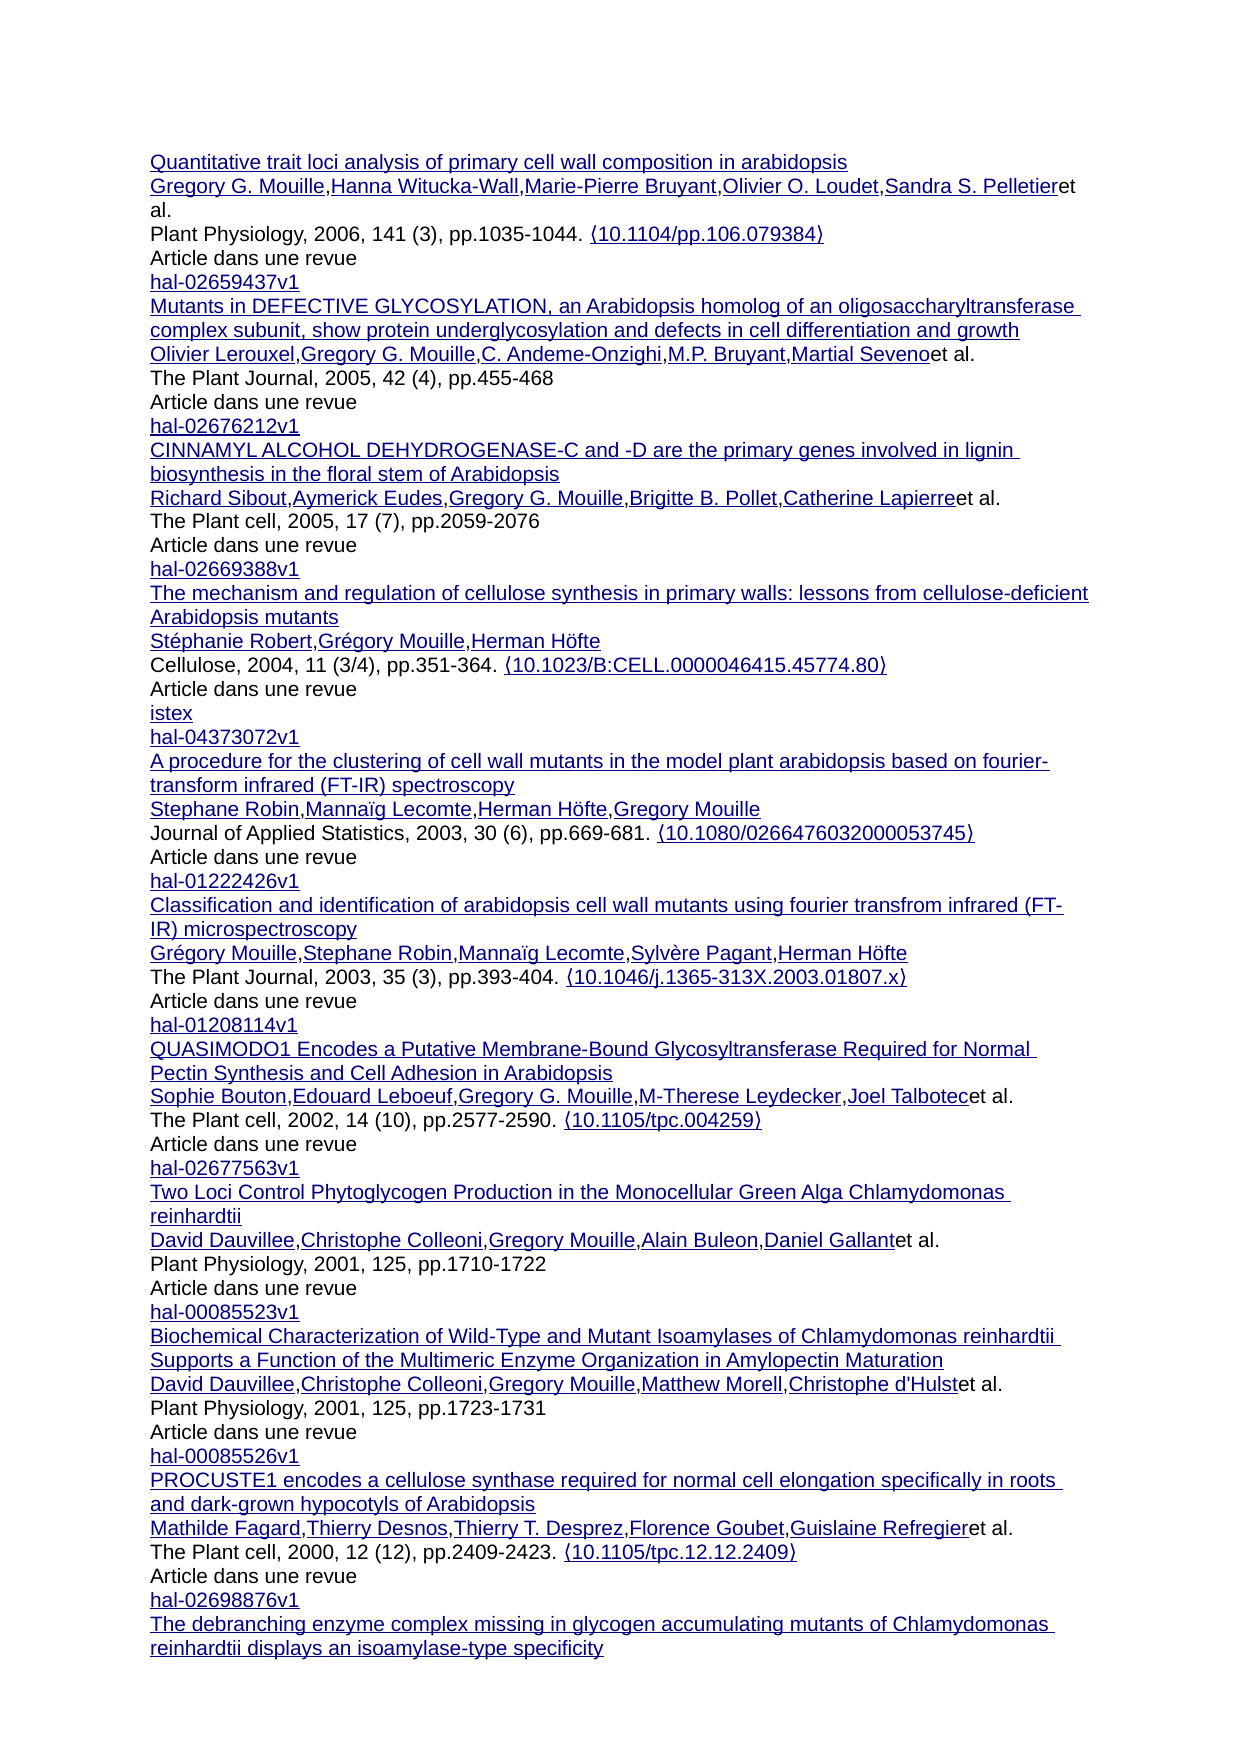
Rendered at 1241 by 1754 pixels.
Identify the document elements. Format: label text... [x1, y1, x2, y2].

table_cell The debranching enzyme complex missing in glycogen accumulating mutants of Chlamydomonas reinhardtii displays an isoamylase-type specificity [150, 1611, 1090, 1659]
table_cell A procedure for the clustering of cell wall mutants in the model plant arabidopsis based on fourier-transform infrared (FT-IR) spectroscopy Stephane Robin,Mannaïg Lecomte,Herman Höfte,Gregory Mouille Journal of Applied Statistics, 2003, 30 (6), pp.669-681. ⟨10.1080/0266476032000053745⟩ Article dans une revue hal-01222426v1 [150, 749, 1090, 893]
table_cell Two Loci Control Phytoglycogen Production in the Monocellular Green Alga Chlamydomonas reinhardtii David Dauvillee,Christophe Colleoni,Gregory Mouille,Alain Buleon,Daniel Gallantet al. Plant Physiology, 2001, 125, pp.1710-1722 Article dans une revue hal-00085523v1 [150, 1180, 1090, 1324]
table_cell Mutants in DEFECTIVE GLYCOSYLATION, an Arabidopsis homolog of an oligosaccharyltransferase complex subunit, show protein underglycosylation and defects in cell differentiation and growth Olivier Lerouxel,Gregory G. Mouille,C. Andeme-Onzighi,M.P. Bruyant,Martial Sevenoet al. The Plant Journal, 2005, 42 (4), pp.455-468 Article dans une revue hal-02676212v1 [150, 294, 1090, 437]
table_cell QUASIMODO1 Encodes a Putative Membrane-Bound Glycosyltransferase Required for Normal Pectin Synthesis and Cell Adhesion in Arabidopsis Sophie Bouton,Edouard Leboeuf,Gregory G. Mouille,M-Therese Leydecker,Joel Talbotecet al. The Plant cell, 2002, 14 (10), pp.2577-2590. ⟨10.1105/tpc.004259⟩ Article dans une revue hal-02677563v1 [150, 1036, 1090, 1180]
table_cell CINNAMYL ALCOHOL DEHYDROGENASE-C and -D are the primary genes involved in lignin biosynthesis in the floral stem of Arabidopsis Richard Sibout,Aymerick Eudes,Gregory G. Mouille,Brigitte B. Pollet,Catherine Lapierreet al. The Plant cell, 2005, 17 (7), pp.2059-2076 Article dans une revue hal-02669388v1 [150, 438, 1090, 581]
table_cell PROCUSTE1 encodes a cellulose synthase required for normal cell elongation specifically in roots and dark-grown hypocotyls of Arabidopsis Mathilde Fagard,Thierry Desnos,Thierry T. Desprez,Florence Goubet,Guislaine Refregieret al. The Plant cell, 2000, 12 (12), pp.2409-2423. ⟨10.1105/tpc.12.12.2409⟩ Article dans une revue hal-02698876v1 [150, 1468, 1090, 1611]
table_cell The mechanism and regulation of cellulose synthesis in primary walls: lessons from cellulose-deficient Arabidopsis mutants Stéphanie Robert,Grégory Mouille,Herman Höfte Cellulose, 2004, 11 (3/4), pp.351-364. ⟨10.1023/B:CELL.0000046415.45774.80⟩ Article dans une revue istex hal-04373072v1 [150, 581, 1090, 749]
table_cell Classification and identification of arabidopsis cell wall mutants using fourier transfrom infrared (FT-IR) microspectroscopy Grégory Mouille,Stephane Robin,Mannaïg Lecomte,Sylvère Pagant,Herman Höfte The Plant Journal, 2003, 35 (3), pp.393-404. ⟨10.1046/j.1365-313X.2003.01807.x⟩ Article dans une revue hal-01208114v1 [150, 893, 1090, 1036]
table_cell Quantitative trait loci analysis of primary cell wall composition in arabidopsis Gregory G. Mouille,Hanna Witucka-Wall,Marie-Pierre Bruyant,Olivier O. Loudet,Sandra S. Pelletieret al. Plant Physiology, 2006, 141 (3), pp.1035-1044. ⟨10.1104/pp.106.079384⟩ Article dans une revue hal-02659437v1 [150, 150, 1090, 294]
table_cell Biochemical Characterization of Wild-Type and Mutant Isoamylases of Chlamydomonas reinhardtii Supports a Function of the Multimeric Enzyme Organization in Amylopectin Maturation David Dauvillee,Christophe Colleoni,Gregory Mouille,Matthew Morell,Christophe d'Hulstet al. Plant Physiology, 2001, 125, pp.1723-1731 Article dans une revue hal-00085526v1 [150, 1324, 1090, 1468]
